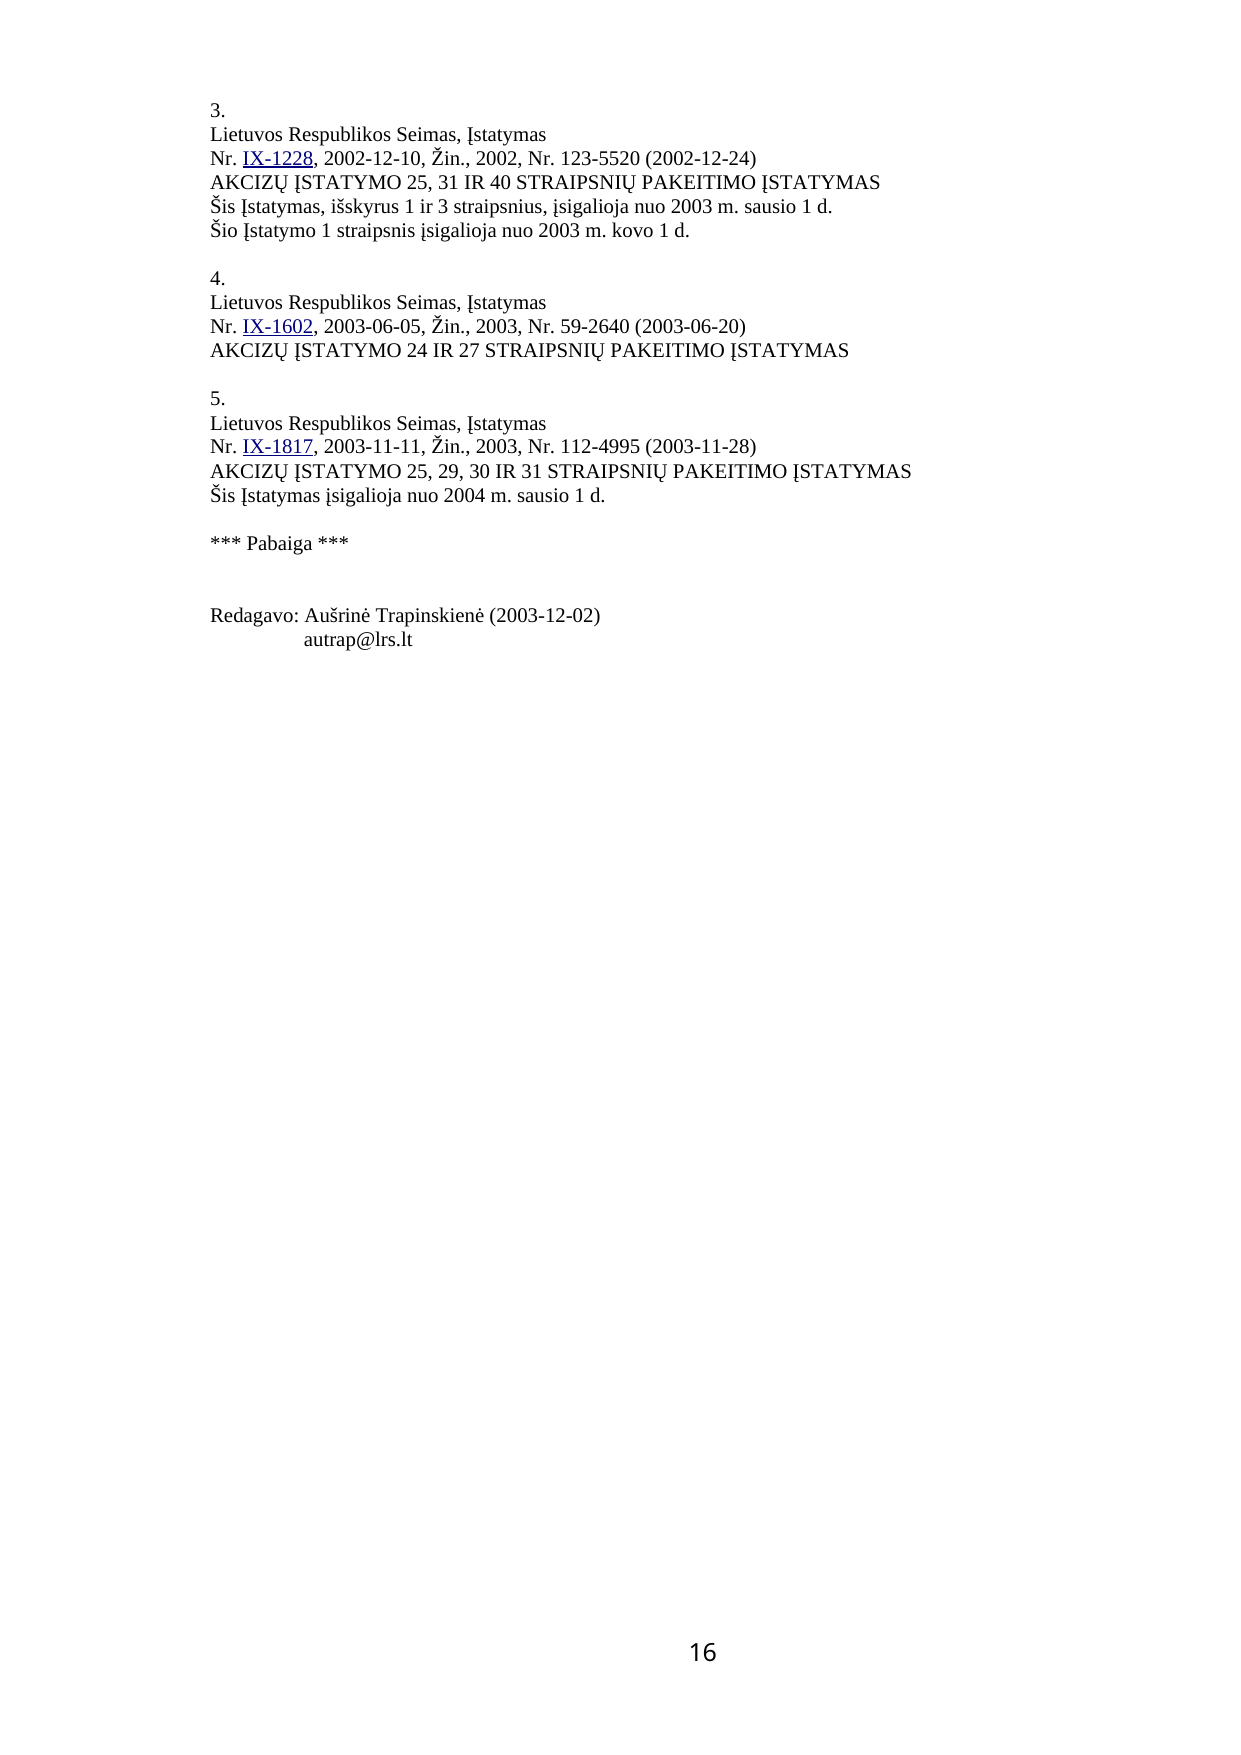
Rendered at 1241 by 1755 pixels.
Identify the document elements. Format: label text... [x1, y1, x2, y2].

text Nr. IX-1602, 2003-06-05, Žin., 2003, Nr. 59-2640 (2003-06-20) [210, 314, 1120, 338]
text Šis Įstatymas, išskyrus 1 ir 3 straipsnius, įsigalioja nuo 2003 m. sausio 1 d. [210, 194, 1120, 218]
text Lietuvos Respublikos Seimas, Įstatymas [210, 410, 1120, 434]
text AKCIZŲ ĮSTATYMO 24 IR 27 STRAIPSNIŲ PAKEITIMO ĮSTATYMAS [210, 338, 1120, 362]
text Lietuvos Respublikos Seimas, Įstatymas [210, 290, 1120, 314]
text 4. [210, 266, 1120, 290]
text *** Pabaiga *** [210, 531, 1120, 555]
text Nr. IX-1817, 2003-11-11, Žin., 2003, Nr. 112-4995 (2003-11-28) [210, 434, 1120, 458]
text Nr. IX-1228, 2002-12-10, Žin., 2002, Nr. 123-5520 (2002-12-24) [210, 146, 1120, 170]
text AKCIZŲ ĮSTATYMO 25, 31 IR 40 STRAIPSNIŲ PAKEITIMO ĮSTATYMAS [210, 170, 1120, 194]
text Lietuvos Respublikos Seimas, Įstatymas [210, 122, 1120, 146]
text autrap@lrs.lt [210, 627, 1120, 651]
text Šis Įstatymas įsigalioja nuo 2004 m. sausio 1 d. [210, 483, 1120, 507]
text 3. [210, 98, 1120, 122]
text AKCIZŲ ĮSTATYMO 25, 29, 30 IR 31 STRAIPSNIŲ PAKEITIMO ĮSTATYMAS [210, 458, 1120, 483]
text 5. [210, 386, 1120, 410]
text Šio Įstatymo 1 straipsnis įsigalioja nuo 2003 m. kovo 1 d. [210, 218, 1120, 242]
text Redagavo: Aušrinė Trapinskienė (2003-12-02) [210, 603, 1120, 627]
